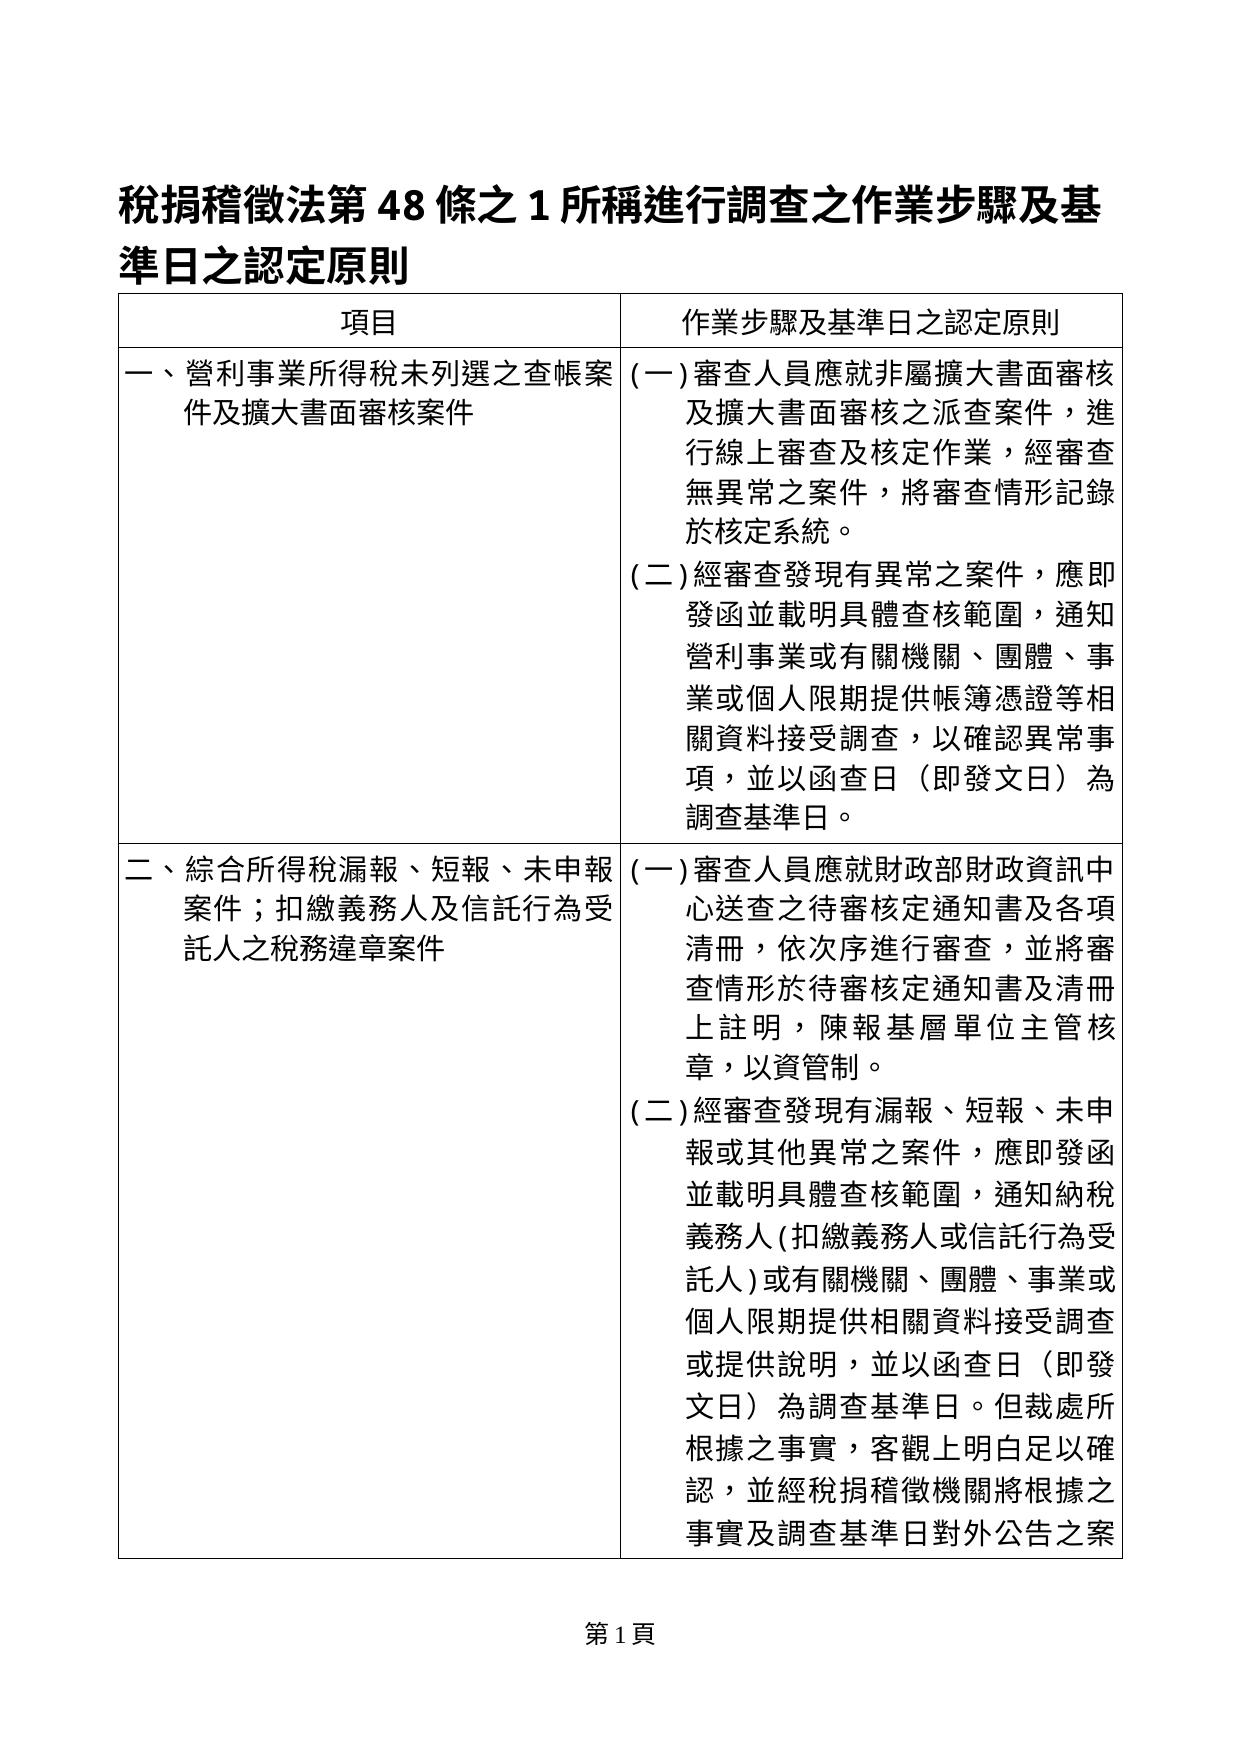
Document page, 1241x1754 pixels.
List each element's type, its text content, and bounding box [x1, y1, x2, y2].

table_cell 二、綜合所得稅漏報、短報、未申報案件；扣繳義務人及信託行為受託人之稅務違章案件 [119, 844, 620, 1558]
text 稅捐稽徵法第48條之1所稱進行調查之作業步驟及基準日之認定原則 [118, 172, 1122, 293]
table_cell 一、營利事業所得稅未列選之查帳案件及擴大書面審核案件 [119, 348, 620, 843]
table_cell (一)審查人員應就非屬擴大書面審核及擴大書面審核之派查案件，進行線上審查及核定作業，經審查無異常之案件，將審查情形記錄於核定系統。 (二)經審查發現有異常之案件，應即發函並載明具體查核範圍，通知營利事業或有關機關、團體、事業或個人限期提供帳簿憑證等相關資料接受調查，以確認異常事項，並以函查日（即發文日）為調查基準日。 [621, 348, 1122, 843]
table_cell (一)審查人員應就財政部財政資訊中心送查之待審核定通知書及各項清冊，依次序進行審查，並將審查情形於待審核定通知書及清冊上註明，陳報基層單位主管核章，以資管制。 (二)經審查發現有漏報、短報、未申報或其他異常之案件，應即發函並載明具體查核範圍，通知納稅義務人(扣繳義務人或信託行為受託人)或有關機關、團體、事業或個人限期提供相關資料接受調查或提供說明，並以函查日（即發文日）為調查基準日。但裁處所根據之事實，客觀上明白足以確認，並經稅捐稽徵機關將根據之事實及調查基準日對外公告之案 [621, 844, 1122, 1558]
table_header 項目 [119, 294, 620, 347]
table_header 作業步驟及基準日之認定原則 [621, 294, 1122, 347]
